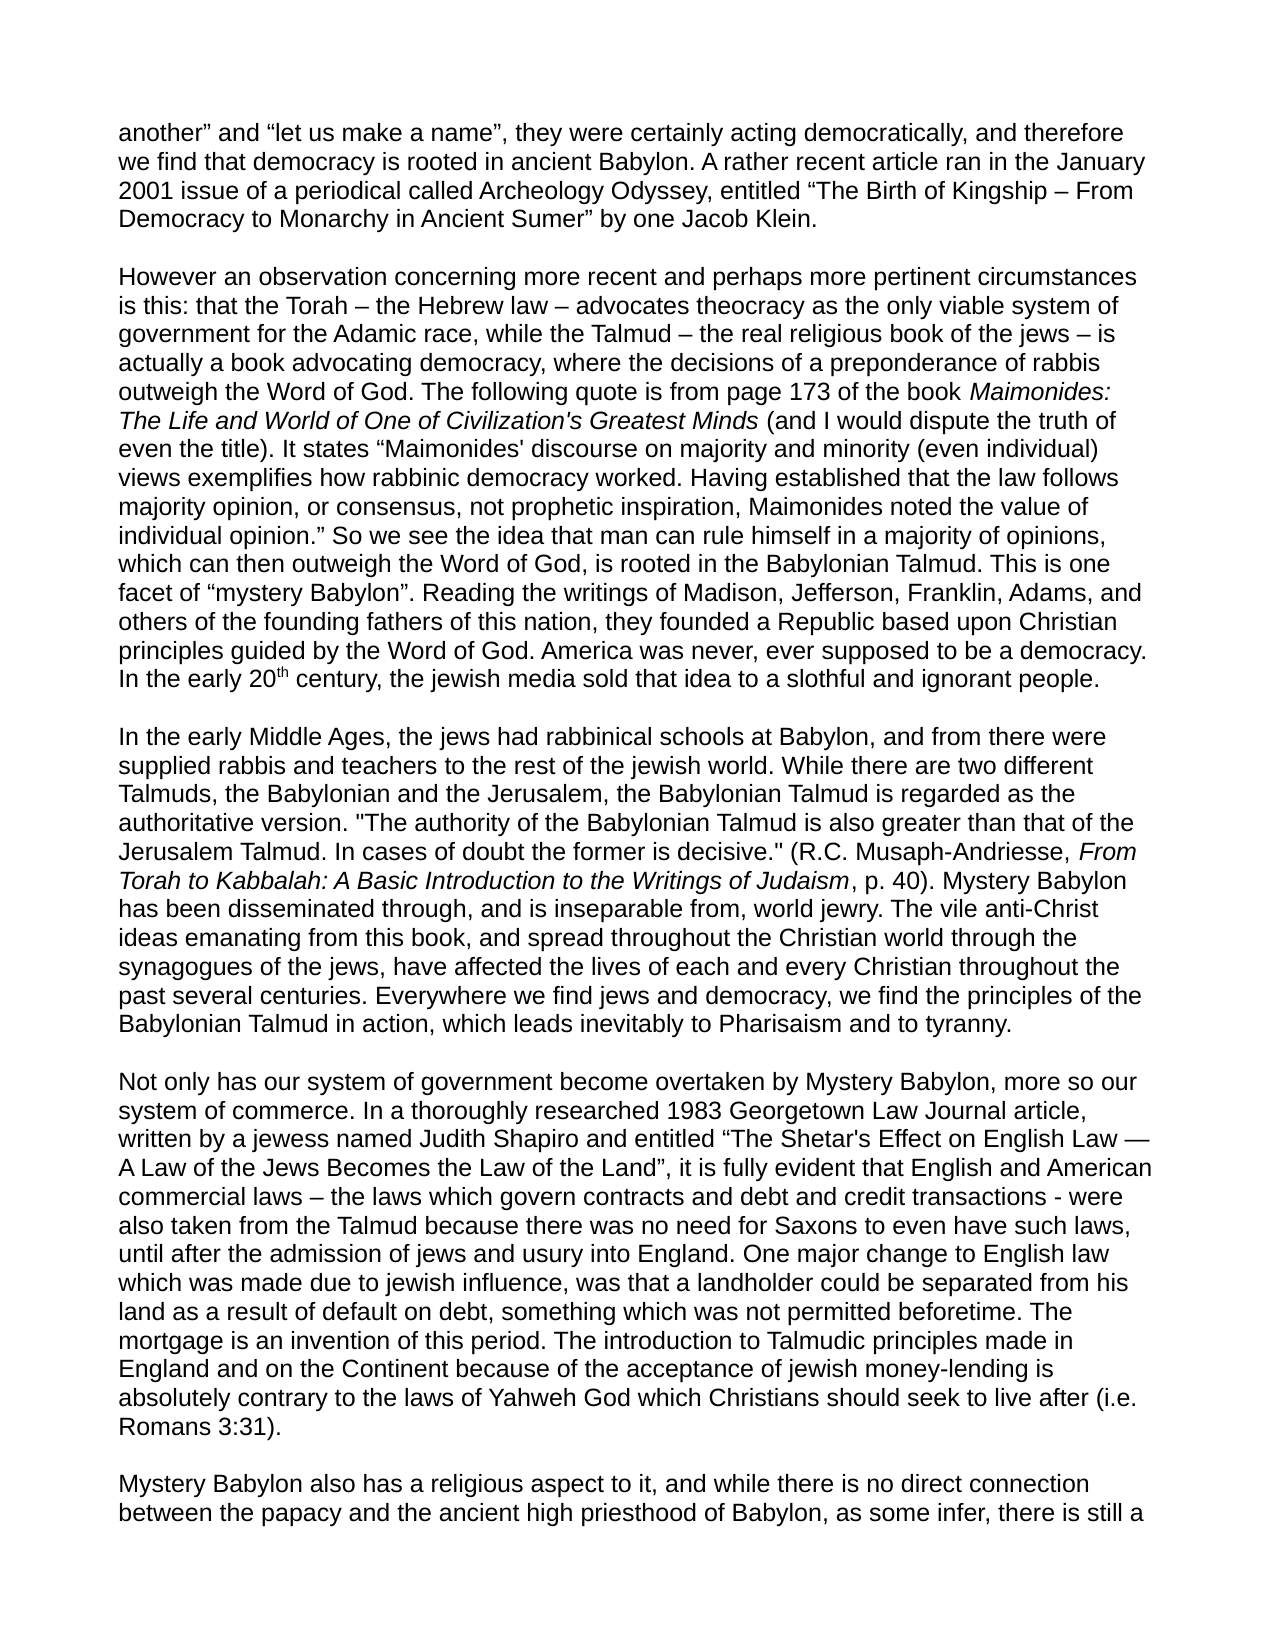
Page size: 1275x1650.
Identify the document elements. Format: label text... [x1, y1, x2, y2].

text Mystery Babylon also has a religious aspect to it, and while there is no direct connection between the papacy and the ancient high priesthood of Babylon, as some infer, there is still a [118, 1469, 1157, 1527]
text another” and “let us make a name”, they were certainly acting democratically, and therefore we find that democracy is rooted in ancient Babylon. A rather recent article ran in the January 2001 issue of a periodical called Archeology Odyssey, entitled “The Birth of Kingship – From Democracy to Monarchy in Ancient Sumer” by one Jacob Klein. [118, 118, 1157, 233]
text However an observation concerning more recent and perhaps more pertinent circumstances is this: that the Torah – the Hebrew law – advocates theocracy as the only viable system of government for the Adamic race, while the Talmud – the real religious book of the jews – is actually a book advocating democracy, where the decisions of a preponderance of rabbis outweigh the Word of God. The following quote is from page 173 of the book Maimonides: The Life and World of One of Civilization's Greatest Minds (and I would dispute the truth of even the title). It states “Maimonides' discourse on majority and minority (even individual) views exemplifies how rabbinic democracy worked. Having established that the law follows majority opinion, or consensus, not prophetic inspiration, Maimonides noted the value of individual opinion.” So we see the idea that man can rule himself in a majority of opinions, which can then outweigh the Word of God, is rooted in the Babylonian Talmud. This is one facet of “mystery Babylon”. Reading the writings of Madison, Jefferson, Franklin, Adams, and others of the founding fathers of this nation, they founded a Republic based upon Christian principles guided by the Word of God. America was never, ever supposed to be a democracy. In the early 20th century, the jewish media sold that idea to a slothful and ignorant people. [118, 262, 1157, 693]
text In the early Middle Ages, the jews had rabbinical schools at Babylon, and from there were supplied rabbis and teachers to the rest of the jewish world. While there are two different Talmuds, the Babylonian and the Jerusalem, the Babylonian Talmud is regarded as the authoritative version. "The authority of the Babylonian Talmud is also greater than that of the Jerusalem Talmud. In cases of doubt the former is decisive." (R.C. Musaph-Andriesse, From Torah to Kabbalah: A Basic Introduction to the Writings of Judaism, p. 40). Mystery Babylon has been disseminated through, and is inseparable from, world jewry. The vile anti-Christ ideas emanating from this book, and spread throughout the Christian world through the synagogues of the jews, have affected the lives of each and every Christian throughout the past several centuries. Everywhere we find jews and democracy, we find the principles of the Babylonian Talmud in action, which leads inevitably to Pharisaism and to tyranny. [118, 722, 1157, 1038]
text Not only has our system of government become overtaken by Mystery Babylon, more so our system of commerce. In a thoroughly researched 1983 Georgetown Law Journal article, written by a jewess named Judith Shapiro and entitled “The Shetar's Effect on English Law — A Law of the Jews Becomes the Law of the Land”, it is fully evident that English and American commercial laws – the laws which govern contracts and debt and credit transactions - were also taken from the Talmud because there was no need for Saxons to even have such laws, until after the admission of jews and usury into England. One major change to English law which was made due to jewish influence, was that a landholder could be separated from his land as a result of default on debt, something which was not permitted beforetime. The mortgage is an invention of this period. The introduction to Talmudic principles made in England and on the Continent because of the acceptance of jewish money-lending is absolutely contrary to the laws of Yahweh God which Christians should seek to live after (i.e. Romans 3:31). [118, 1067, 1157, 1441]
